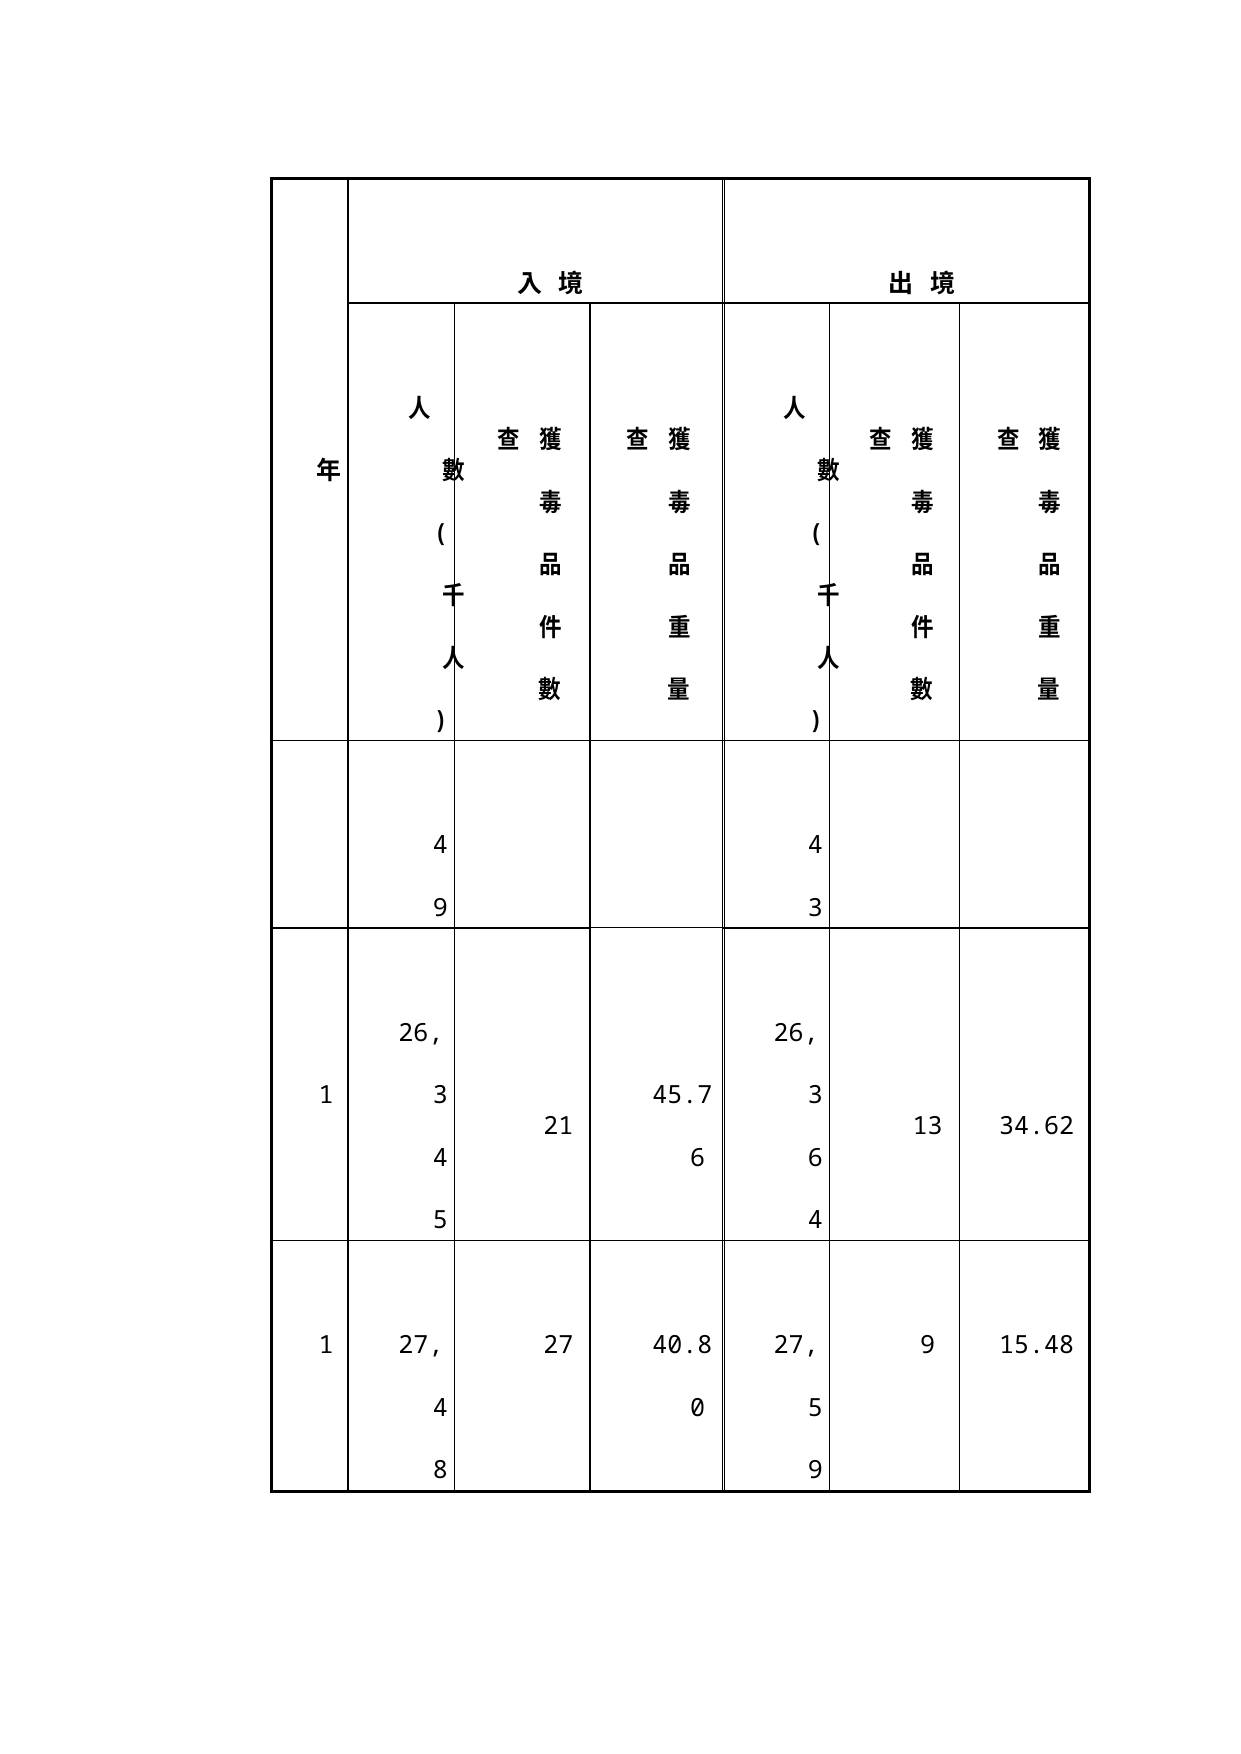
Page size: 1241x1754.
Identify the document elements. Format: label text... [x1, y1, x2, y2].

table_cell 49 [349, 741, 454, 927]
table_cell 107 [273, 1241, 347, 1490]
table_cell [830, 741, 959, 927]
table_cell 26,364 [725, 929, 829, 1240]
table_header 出境 [725, 180, 1088, 302]
table_cell 27,48 [349, 1241, 454, 1490]
table_cell 43 [725, 741, 829, 927]
table_header 入境 [349, 180, 722, 302]
table_cell 34.62 [960, 929, 1088, 1240]
table_cell 40.80 [591, 1241, 722, 1490]
table_cell 26,345 [349, 929, 454, 1240]
table_cell 查獲毒品件數 [830, 304, 959, 740]
table_cell 查獲毒品重量 [591, 304, 722, 740]
table_cell 27 [455, 1241, 589, 1490]
table_cell 15.48 [960, 1241, 1088, 1490]
table_cell 106 [273, 929, 347, 1240]
table_cell 45.76 [591, 928, 722, 1240]
table_cell 21 [455, 929, 589, 1240]
table_cell 人數(千人) [725, 304, 829, 740]
table_header 年度 [273, 180, 347, 740]
table_cell 105 [273, 741, 347, 927]
table_cell 查獲毒品件數 [455, 304, 589, 740]
table_cell [591, 741, 722, 927]
table_cell [455, 741, 589, 927]
table_cell 13 [830, 929, 959, 1240]
table_cell 查獲毒品重量 [960, 304, 1088, 740]
table_cell 27,59 [725, 1241, 829, 1490]
table_cell [960, 741, 1088, 927]
table_cell 9 [830, 1241, 959, 1490]
table_cell 人數(千人) [349, 304, 454, 740]
